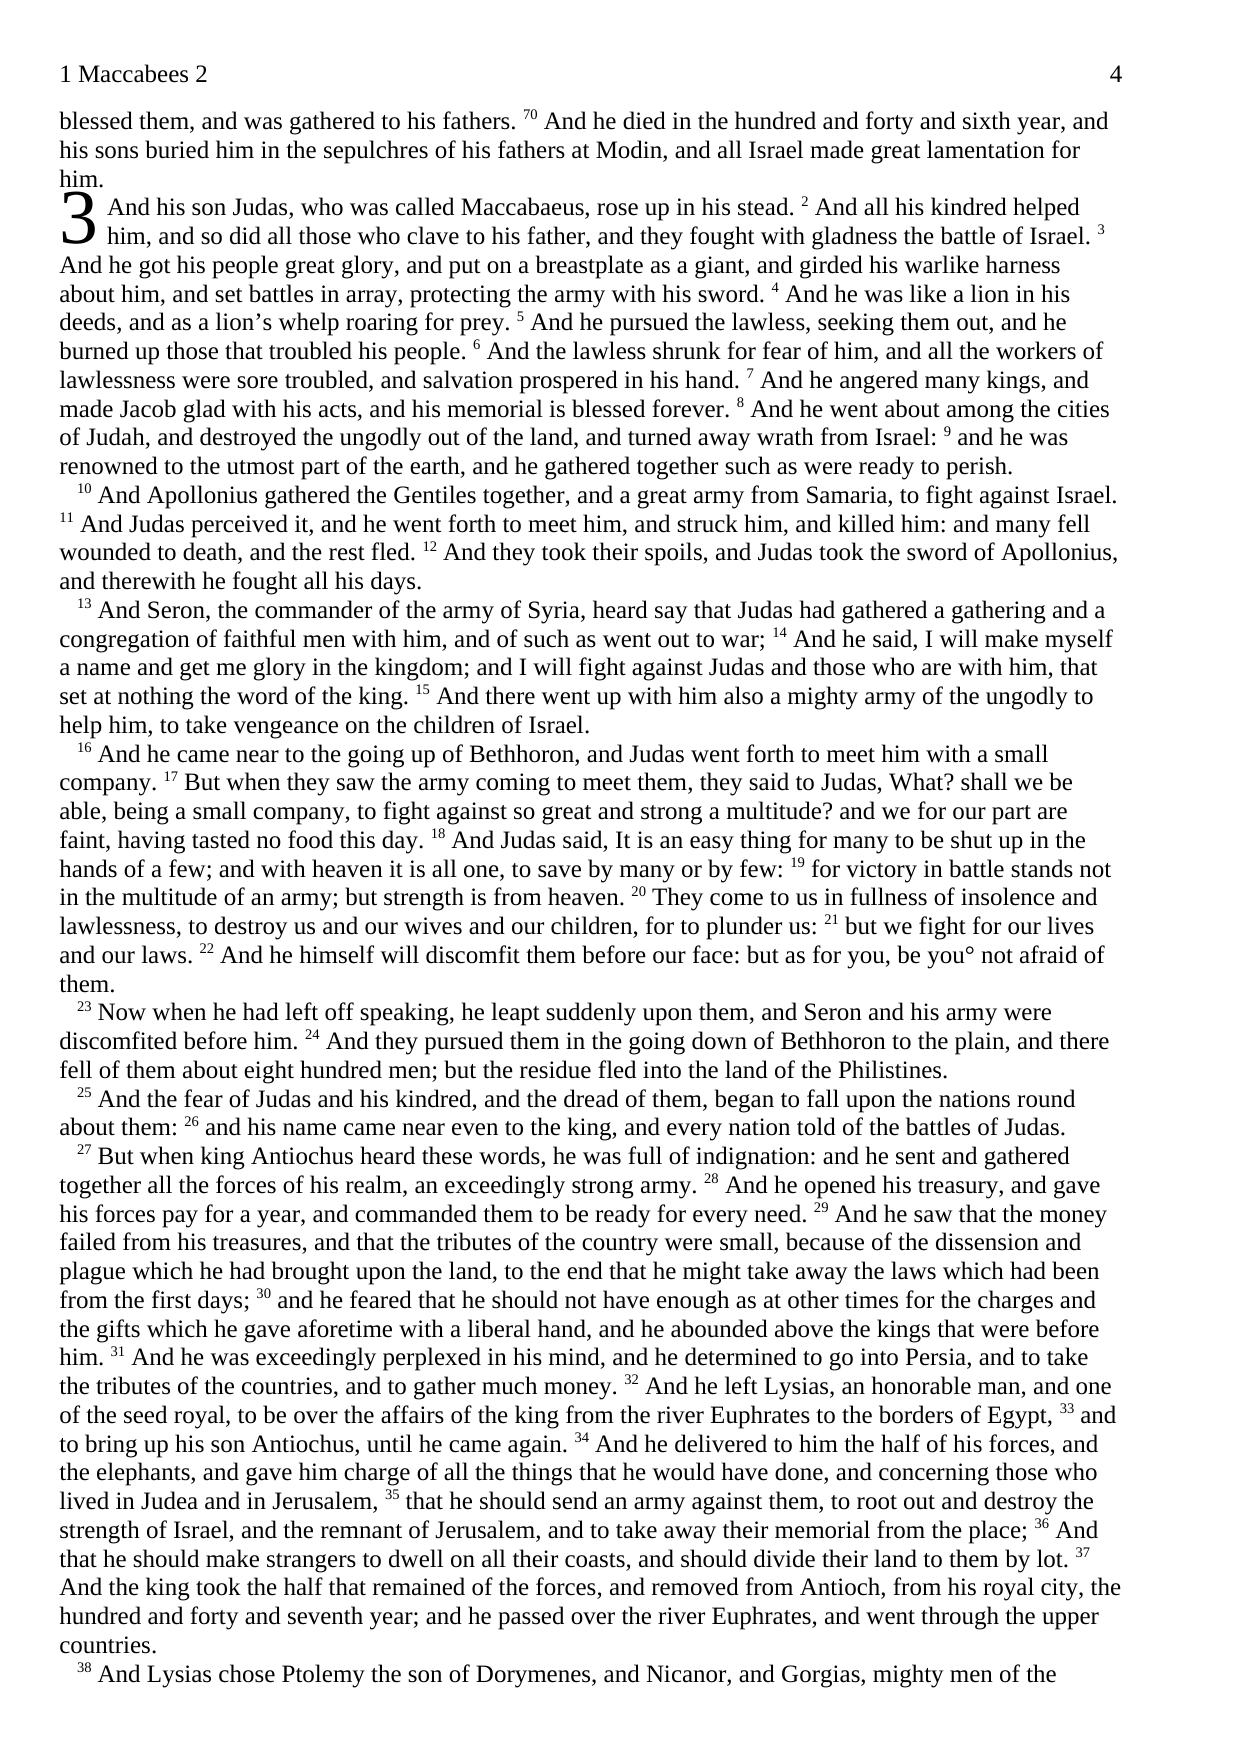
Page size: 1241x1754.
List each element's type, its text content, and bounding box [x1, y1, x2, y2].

text 27 But when king Antiochus heard these words, he was full of indignation: and he sent and gathered together all the forces of his realm, an exceedingly strong army. 28 And he opened his treasury, and gave his forces pay for a year, and commanded them to be ready for every need. 29 And he saw that the money failed from his treasures, and that the tributes of the country were small, because of the dissension and plague which he had brought upon the land, to the end that he might take away the laws which had been from the first days; 30 and he feared that he should not have enough as at other times for the charges and the gifts which he gave aforetime with a liberal hand, and he abounded above the kings that were before him. 31 And he was exceedingly perplexed in his mind, and he determined to go into Persia, and to take the tributes of the countries, and to gather much money. 32 And he left Lysias, an honorable man, and one of the seed royal, to be over the affairs of the king from the river Euphrates to the borders of Egypt, 33 and to bring up his son Antiochus, until he came again. 34 And he delivered to him the half of his forces, and the elephants, and gave him charge of all the things that he would have done, and concerning those who lived in Judea and in Jerusalem, 35 that he should send an army against them, to root out and destroy the strength of Israel, and the remnant of Jerusalem, and to take away their memorial from the place; 36 And that he should make strangers to dwell on all their coasts, and should divide their land to them by lot. 37 And the king took the half that remained of the forces, and removed from Antioch, from his royal city, the hundred and forty and seventh year; and he passed over the river Euphrates, and went through the upper countries. [59, 1141, 1122, 1659]
text 38 And Lysias chose Ptolemy the son of Dorymenes, and Nicanor, and Gorgias, mighty men of the [59, 1659, 1122, 1687]
text blessed them, and was gathered to his fathers. 70 And he died in the hundred and forty and sixth year, and his sons buried him in the sepulchres of his fathers at Modin, and all Israel made great lamentation for him. [59, 106, 1122, 192]
text 16 And he came near to the going up of Bethhoron, and Judas went forth to meet him with a small company. 17 But when they saw the army coming to meet them, they said to Judas, What? shall we be able, being a small company, to fight against so great and strong a multitude? and we for our part are faint, having tasted no food this day. 18 And Judas said, It is an easy thing for many to be shut up in the hands of a few; and with heaven it is all one, to save by many or by few: 19 for victory in battle stands not in the multitude of an army; but strength is from heaven. 20 They come to us in fullness of insolence and lawlessness, to destroy us and our wives and our children, for to plunder us: 21 but we fight for our lives and our laws. 22 And he himself will discomfit them before our face: but as for you, be you° not afraid of them. [59, 739, 1122, 997]
text 3And his son Judas, who was called Maccabaeus, rose up in his stead. 2 And all his kindred helped him, and so did all those who clave to his father, and they fought with gladness the battle of Israel. 3 And he got his people great glory, and put on a breastplate as a giant, and girded his warlike harness about him, and set battles in array, protecting the army with his sword. 4 And he was like a lion in his deeds, and as a lion’s whelp roaring for prey. 5 And he pursued the lawless, seeking them out, and he burned up those that troubled his people. 6 And the lawless shrunk for fear of him, and all the workers of lawlessness were sore troubled, and salvation prospered in his hand. 7 And he angered many kings, and made Jacob glad with his acts, and his memorial is blessed forever. 8 And he went about among the cities of Judah, and destroyed the ungodly out of the land, and turned away wrath from Israel: 9 and he was renowned to the utmost part of the earth, and he gathered together such as were ready to perish. [59, 192, 1122, 480]
text 25 And the fear of Judas and his kindred, and the dread of them, began to fall upon the nations round about them: 26 and his name came near even to the king, and every nation told of the battles of Judas. [59, 1084, 1122, 1141]
text 10 And Apollonius gathered the Gentiles together, and a great army from Samaria, to fight against Israel. 11 And Judas perceived it, and he went forth to meet him, and struck him, and killed him: and many fell wounded to death, and the rest fled. 12 And they took their spoils, and Judas took the sword of Apollonius, and therewith he fought all his days. [59, 480, 1122, 595]
text 23 Now when he had left off speaking, he leapt suddenly upon them, and Seron and his army were discomfited before him. 24 And they pursued them in the going down of Bethhoron to the plain, and there fell of them about eight hundred men; but the residue fled into the land of the Philistines. [59, 997, 1122, 1084]
text 13 And Seron, the commander of the army of Syria, heard say that Judas had gathered a gathering and a congregation of faithful men with him, and of such as went out to war; 14 And he said, I will make myself a name and get me glory in the kingdom; and I will fight against Judas and those who are with him, that set at nothing the word of the king. 15 And there went up with him also a mighty army of the ungodly to help him, to take vengeance on the children of Israel. [59, 595, 1122, 739]
